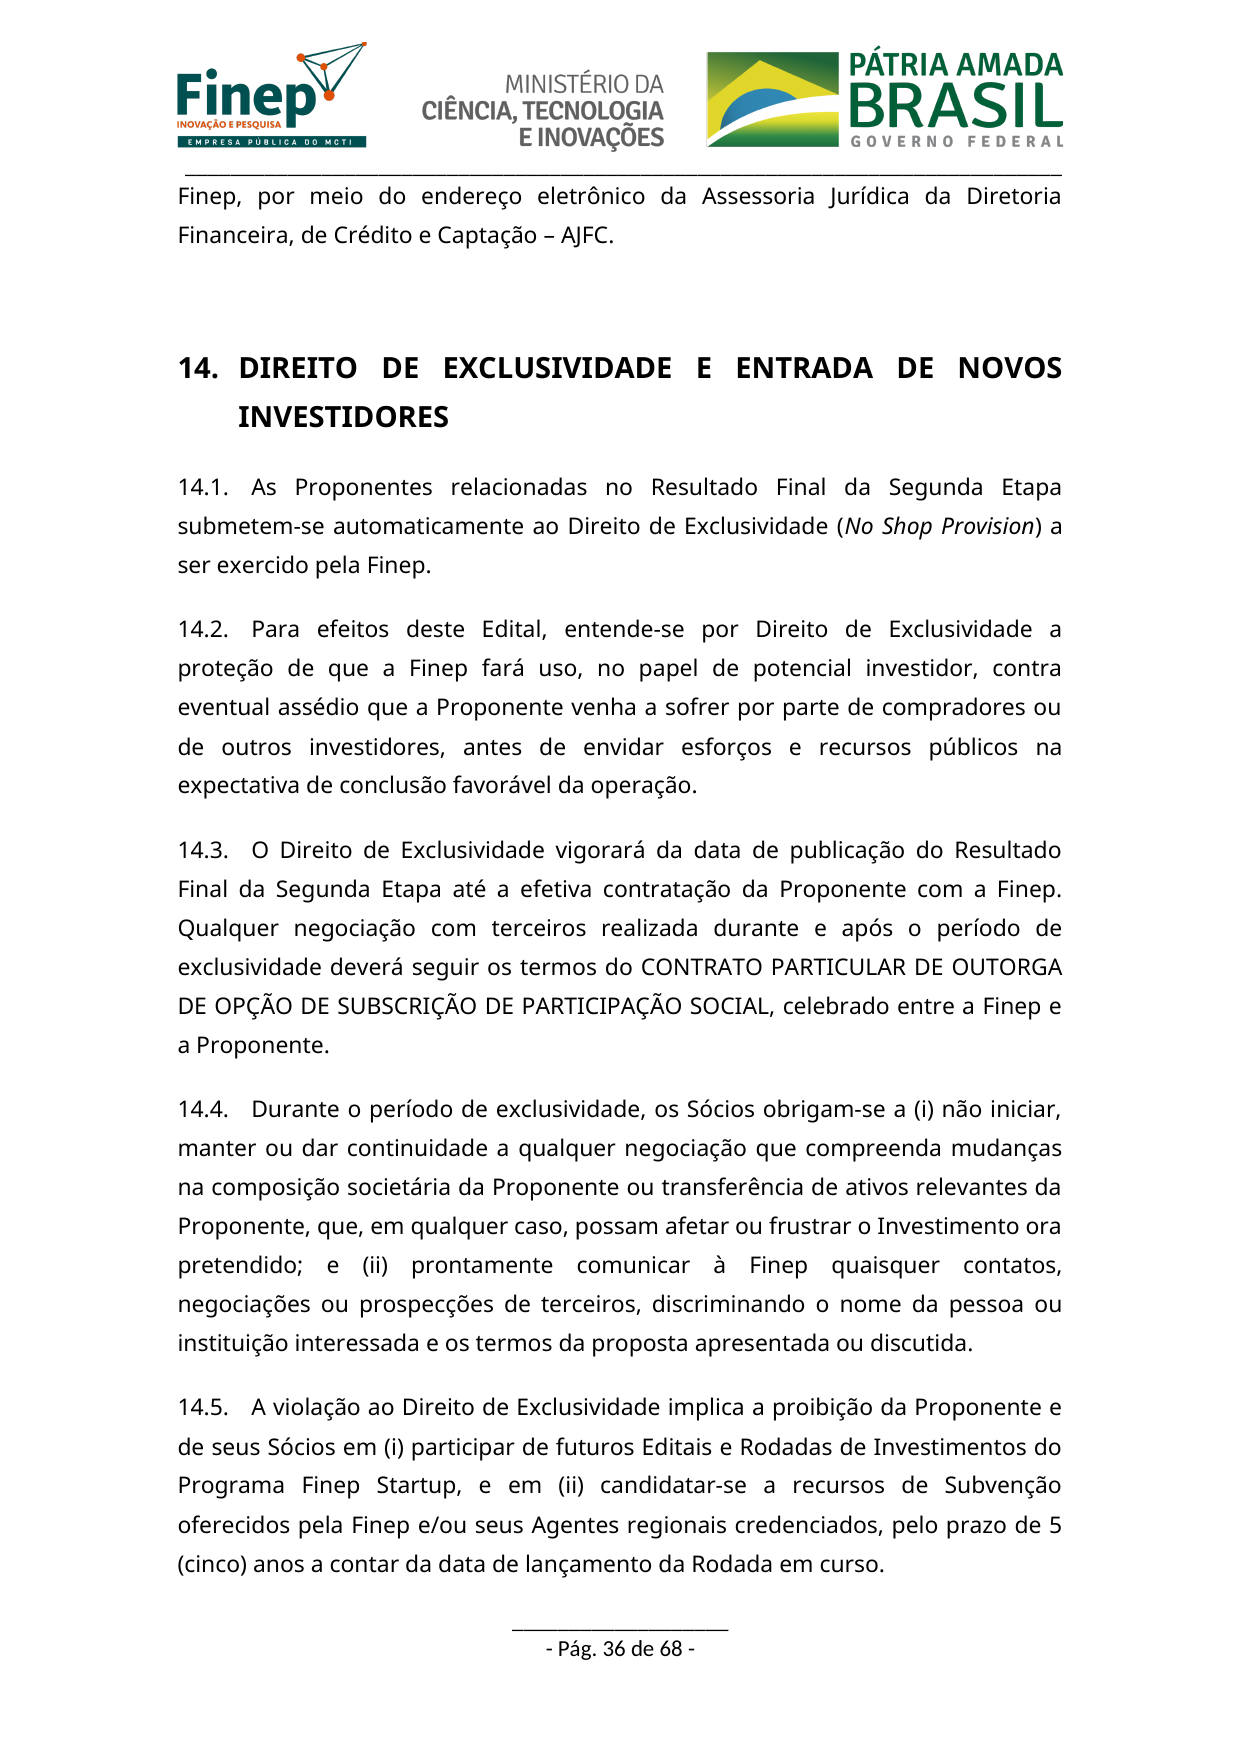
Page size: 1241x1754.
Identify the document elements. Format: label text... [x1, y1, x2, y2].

list O Direito de Exclusividade vigorará da data de publicação do Resultado Final da Segunda Etapa até a efetiva contratação da Proponente com a Finep. Qualquer negociação com terceiros realizada durante e após o período de exclusividade deverá seguir os termos do CONTRATO PARTICULAR DE OUTORGA DE OPÇÃO DE SUBSCRIÇÃO DE PARTICIPAÇÃO SOCIAL, celebrado entre a Finep e a Proponente. [177, 833, 1063, 1060]
list Durante o período de exclusividade, os Sócios obrigam-se a (i) não iniciar, manter ou dar continuidade a qualquer negociação que compreenda mudanças na composição societária da Proponente ou transferência de ativos relevantes da Proponente, que, em qualquer caso, possam afetar ou frustrar o Investimento ora pretendido; e (ii) prontamente comunicar à Finep quaisquer contatos, negociações ou prospecções de terceiros, discriminando o nome da pessoa ou instituição interessada e os termos da proposta apresentada ou discutida. [177, 1093, 1063, 1358]
list A violação ao Direito de Exclusividade implica a proibição da Proponente e de seus Sócios em (i) participar de futuros Editais e Rodadas de Investimentos do Programa Finep Startup, e em (ii) candidatar-se a recursos de Subvenção oferecidos pela Finep e/ou seus Agentes regionais credenciados, pelo prazo de 5 (cinco) anos a contar da data de lançamento da Rodada em curso. [177, 1391, 1063, 1579]
list Finep, por meio do endereço eletrônico da Assessoria Jurídica da Diretoria Financeira, de Crédito e Captação – AJFC. [177, 180, 1063, 250]
list DIREITO DE EXCLUSIVIDADE E ENTRADA DE NOVOS INVESTIDORES [177, 347, 1063, 436]
list As Proponentes relacionadas no Resultado Final da Segunda Etapa submetem-se automaticamente ao Direito de Exclusividade (No Shop Provision) a ser exercido pela Finep. [177, 471, 1063, 580]
list Para efeitos deste Edital, entende-se por Direito de Exclusividade a proteção de que a Finep fará uso, no papel de potencial investidor, contra eventual assédio que a Proponente venha a sofrer por parte de compradores ou de outros investidores, antes de envidar esforços e recursos públicos na expectativa de conclusão favorável da operação. [177, 613, 1063, 801]
